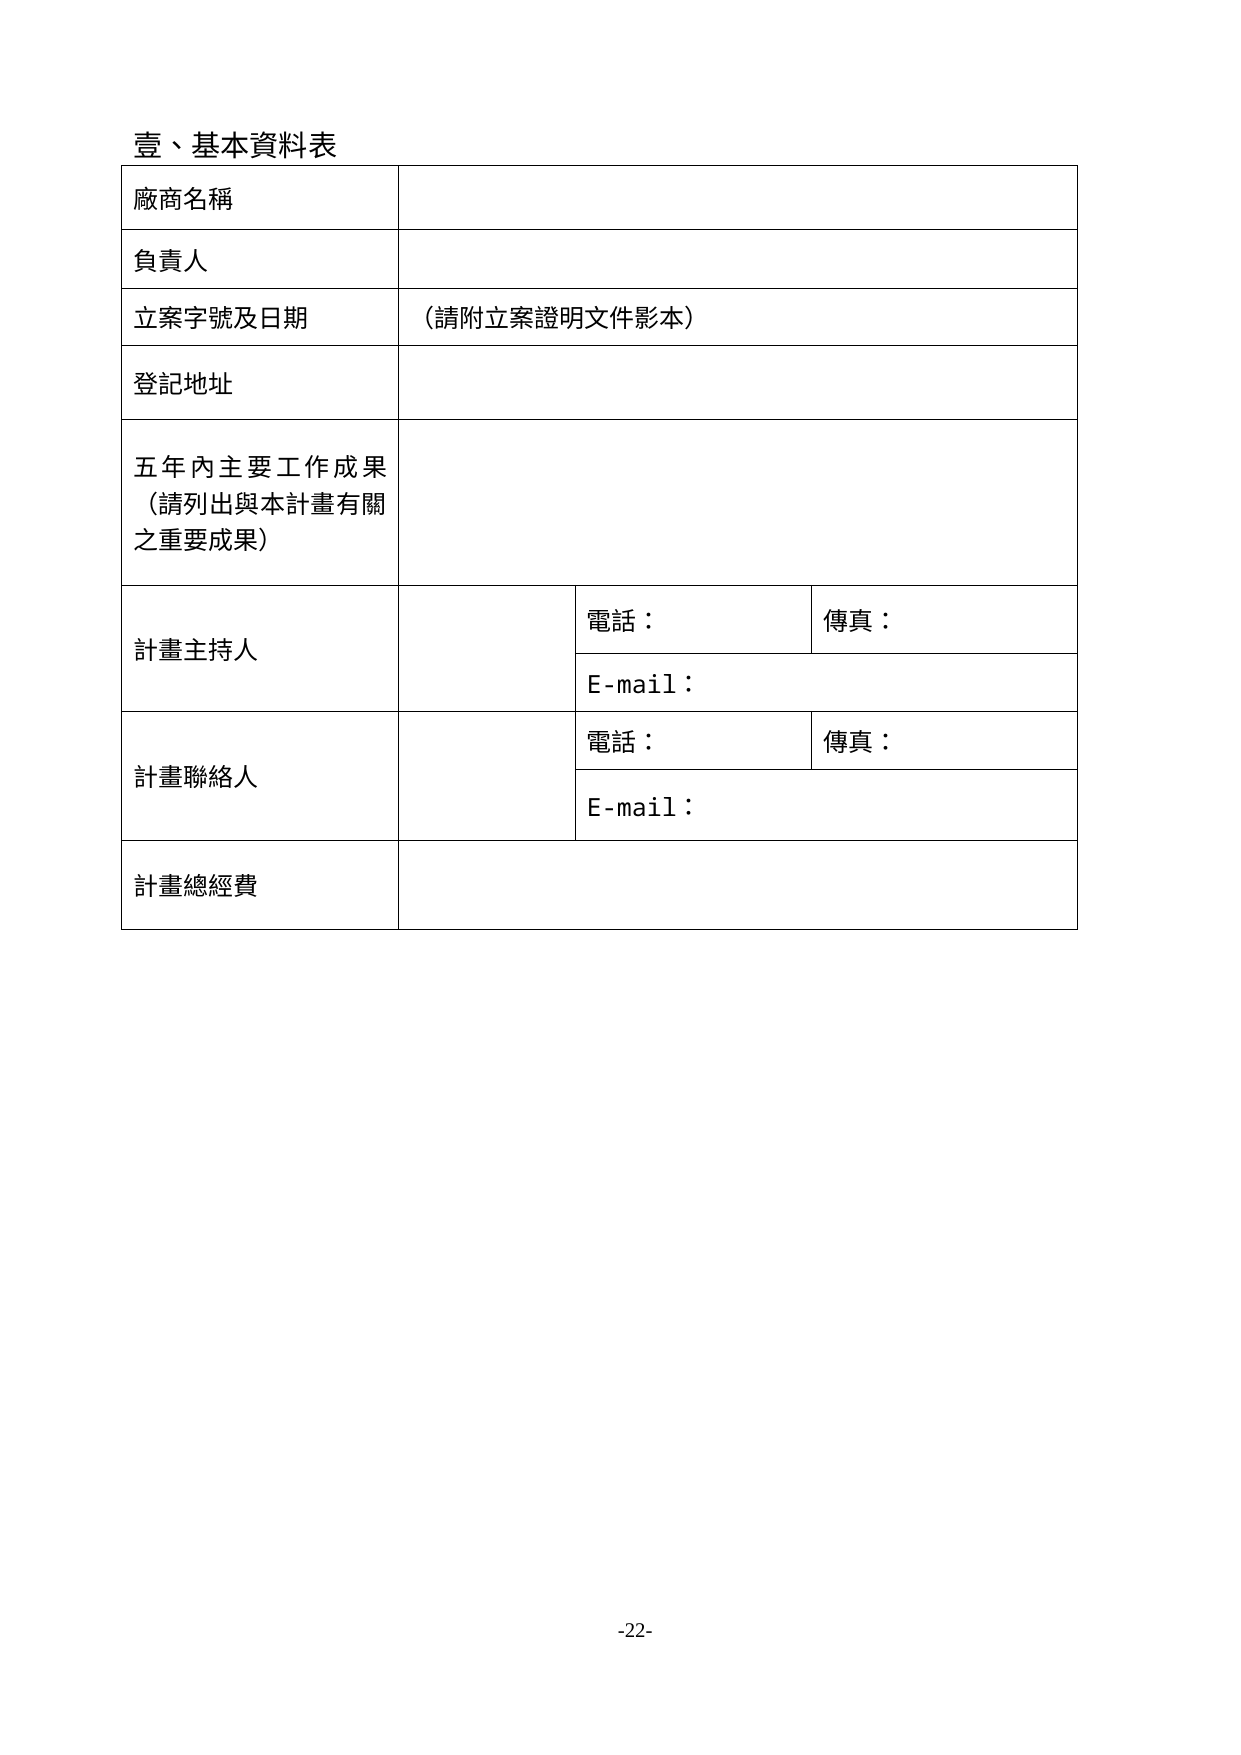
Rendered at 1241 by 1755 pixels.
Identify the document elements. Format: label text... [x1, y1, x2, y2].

table_cell 立案字號及日期 [122, 289, 398, 345]
table_cell 傳真： [812, 586, 1077, 653]
table_cell （請附立案證明文件影本） [399, 289, 1077, 345]
table_header [399, 166, 1077, 229]
table_cell E-mail： [576, 770, 1077, 840]
table_cell [399, 420, 1077, 585]
table_cell 計畫主持人 [122, 586, 398, 711]
table_cell 電話： [576, 586, 811, 653]
table_cell [399, 346, 1077, 419]
table_cell [399, 230, 1077, 288]
table_cell 計畫聯絡人 [122, 712, 398, 840]
table_header 廠商名稱 [122, 166, 398, 229]
text 壹、基本資料表 [133, 123, 1137, 165]
table_cell [399, 841, 1077, 929]
table_cell 五年內主要工作成果（請列出與本計畫有關之重要成果） [122, 420, 398, 585]
table_cell 傳真： [812, 712, 1077, 769]
table_cell 計畫總經費 [122, 841, 398, 929]
table_cell 電話： [576, 712, 811, 769]
table_cell 負責人 [122, 230, 398, 288]
table_cell [399, 712, 575, 840]
table_cell E-mail： [576, 654, 1077, 711]
table_cell [399, 586, 575, 711]
table_cell 登記地址 [122, 346, 398, 419]
